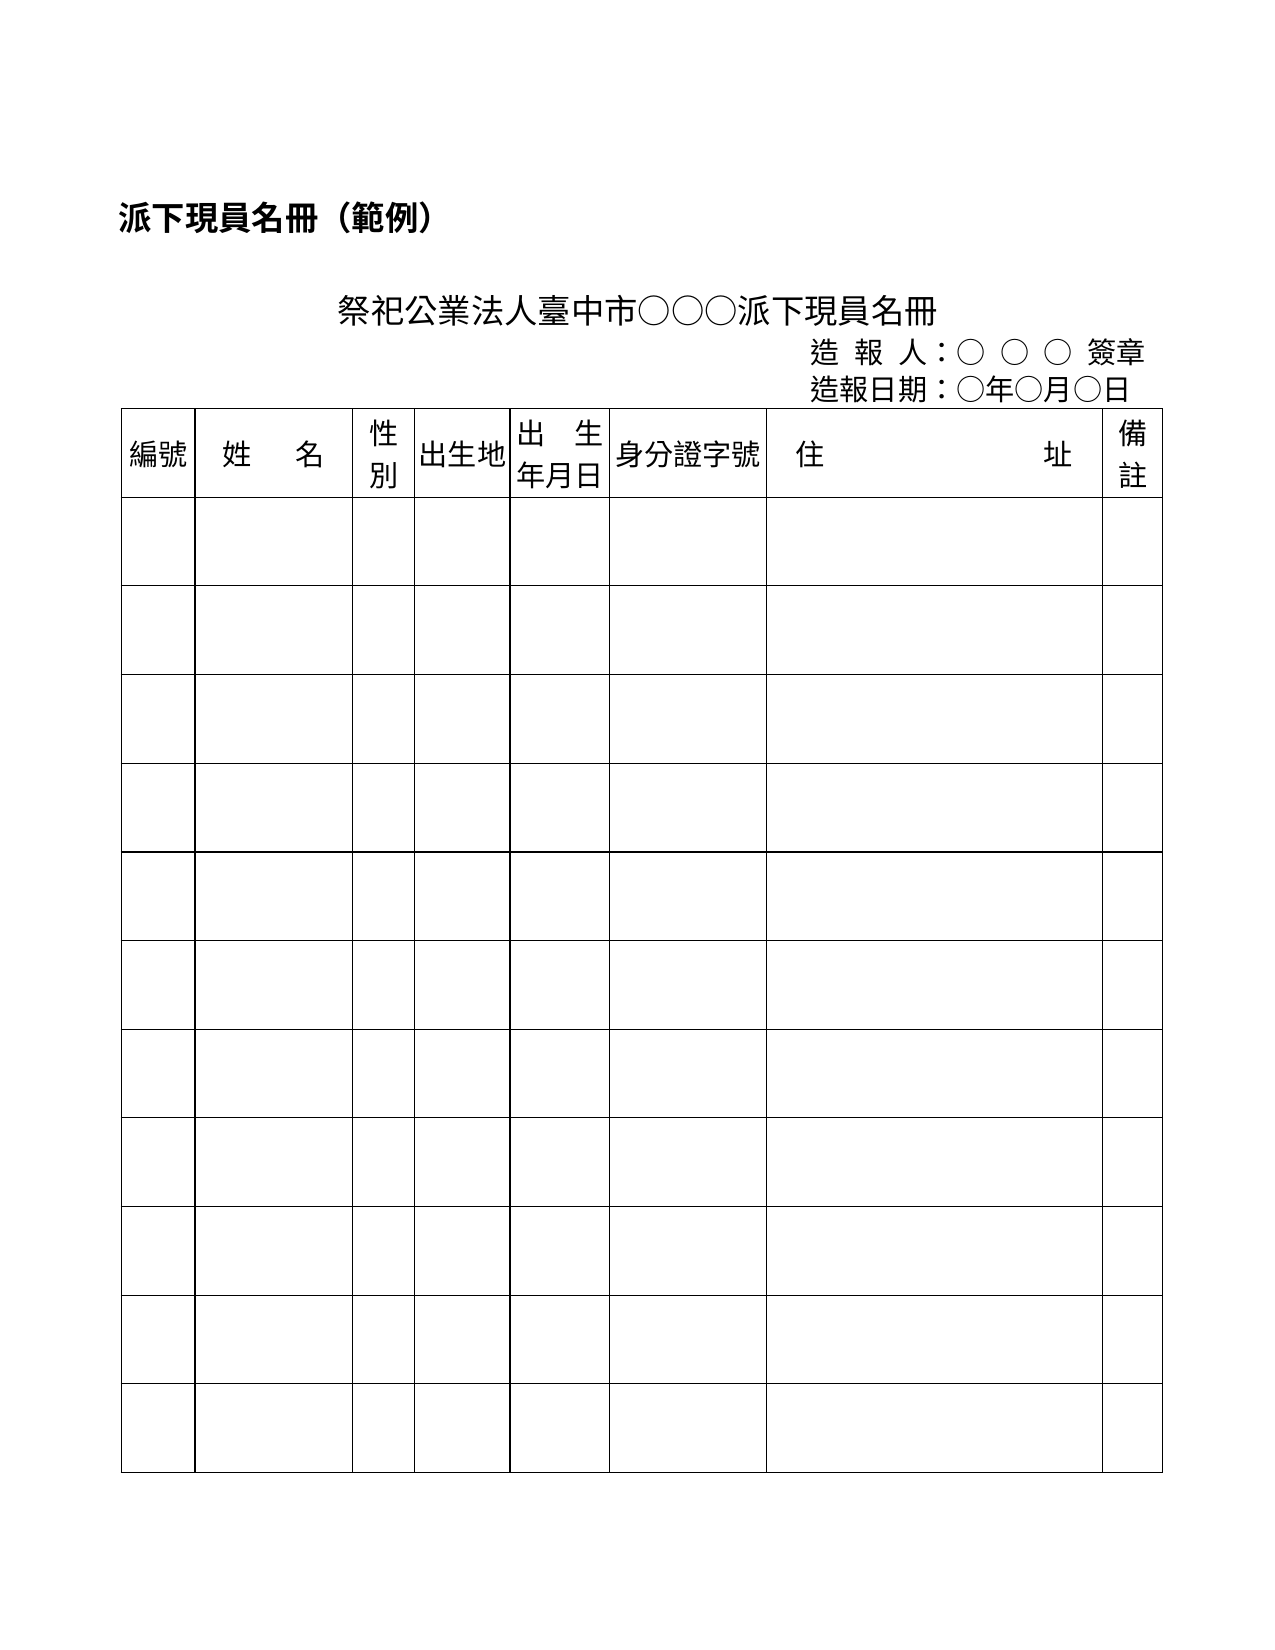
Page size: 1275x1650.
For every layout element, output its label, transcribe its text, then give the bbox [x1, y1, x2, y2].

table_cell [1103, 1296, 1162, 1383]
table_header 住 址 [767, 409, 1102, 497]
table_cell [415, 1207, 509, 1294]
table_cell [511, 498, 609, 585]
table_cell [511, 764, 609, 851]
table_cell [353, 1118, 414, 1206]
table_cell [122, 498, 194, 585]
table_header 姓 名 [196, 409, 352, 497]
table_cell [767, 1296, 1102, 1383]
table_cell [196, 1118, 352, 1206]
table_cell [1103, 1030, 1162, 1117]
table_cell [353, 1384, 414, 1472]
table_cell [610, 1296, 766, 1383]
table_cell [353, 1207, 414, 1294]
text 祭祀公業法人臺中市○○○派下現員名冊 [118, 285, 1157, 333]
table_header 身分證字號 [610, 409, 766, 497]
table_cell [353, 764, 414, 851]
table_cell [196, 853, 352, 940]
table_cell [1103, 764, 1162, 851]
table_cell [196, 941, 352, 1029]
table_cell [415, 675, 509, 763]
table_cell [610, 1207, 766, 1294]
table_cell [196, 1296, 352, 1383]
table_cell [610, 586, 766, 674]
table_cell [353, 853, 414, 940]
table_cell [767, 1384, 1102, 1472]
table_header 編號 [122, 409, 194, 497]
table_cell [610, 941, 766, 1029]
table_cell [767, 498, 1102, 585]
table_cell [196, 764, 352, 851]
table_cell [610, 853, 766, 940]
table_cell [353, 498, 414, 585]
table_cell [196, 1207, 352, 1294]
table_cell [767, 586, 1102, 674]
table_cell [511, 1030, 609, 1117]
table_header 出 生年月日 [511, 409, 609, 497]
table_cell [1103, 1118, 1162, 1206]
table_cell [122, 853, 194, 940]
table_cell [353, 675, 414, 763]
table_cell [511, 941, 609, 1029]
table_cell [767, 1030, 1102, 1117]
table_cell [1103, 853, 1162, 940]
table_cell [1103, 1384, 1162, 1472]
table_cell [610, 764, 766, 851]
table_cell [196, 498, 352, 585]
table_cell [415, 498, 509, 585]
table_cell [767, 1207, 1102, 1294]
table_cell [415, 853, 509, 940]
table_cell [767, 675, 1102, 763]
table_cell [196, 1384, 352, 1472]
table_cell [415, 586, 509, 674]
table_header 出生地 [415, 409, 509, 497]
table_cell [1103, 1207, 1162, 1294]
table_cell [415, 1296, 509, 1383]
table_cell [767, 1118, 1102, 1206]
table_cell [767, 764, 1102, 851]
table_cell [196, 675, 352, 763]
table_cell [610, 498, 766, 585]
table_cell [511, 586, 609, 674]
table_cell [1103, 675, 1162, 763]
table_cell [767, 853, 1102, 940]
table_cell [511, 853, 609, 940]
table_cell [122, 1296, 194, 1383]
table_cell [1103, 498, 1162, 585]
table_header 備註 [1103, 409, 1162, 497]
table_cell [122, 1030, 194, 1117]
table_cell [122, 1384, 194, 1472]
table_header 性別 [353, 409, 414, 497]
table_cell [511, 1384, 609, 1472]
table_cell [353, 586, 414, 674]
text 造 報 人：○ ○ ○ 簽章 造報日期：○年○月○日 [810, 333, 1157, 408]
table_cell [196, 586, 352, 674]
table_cell [415, 1118, 509, 1206]
table_cell [122, 941, 194, 1029]
table_cell [122, 675, 194, 763]
table_cell [122, 1118, 194, 1206]
table_cell [122, 1207, 194, 1294]
table_cell [415, 1384, 509, 1472]
table_cell [610, 1384, 766, 1472]
table_cell [767, 941, 1102, 1029]
table_cell [122, 586, 194, 674]
table_cell [511, 1118, 609, 1206]
table_cell [511, 675, 609, 763]
table_cell [196, 1030, 352, 1117]
table_cell [1103, 586, 1162, 674]
table_cell [610, 675, 766, 763]
table_cell [415, 1030, 509, 1117]
text 派下現員名冊（範例） [118, 191, 1157, 239]
table_cell [415, 941, 509, 1029]
table_cell [610, 1118, 766, 1206]
table_cell [610, 1030, 766, 1117]
table_cell [353, 1030, 414, 1117]
table_cell [415, 764, 509, 851]
table_cell [1103, 941, 1162, 1029]
table_cell [122, 764, 194, 851]
table_cell [353, 941, 414, 1029]
table_cell [353, 1296, 414, 1383]
table_cell [511, 1207, 609, 1294]
table_cell [511, 1296, 609, 1383]
